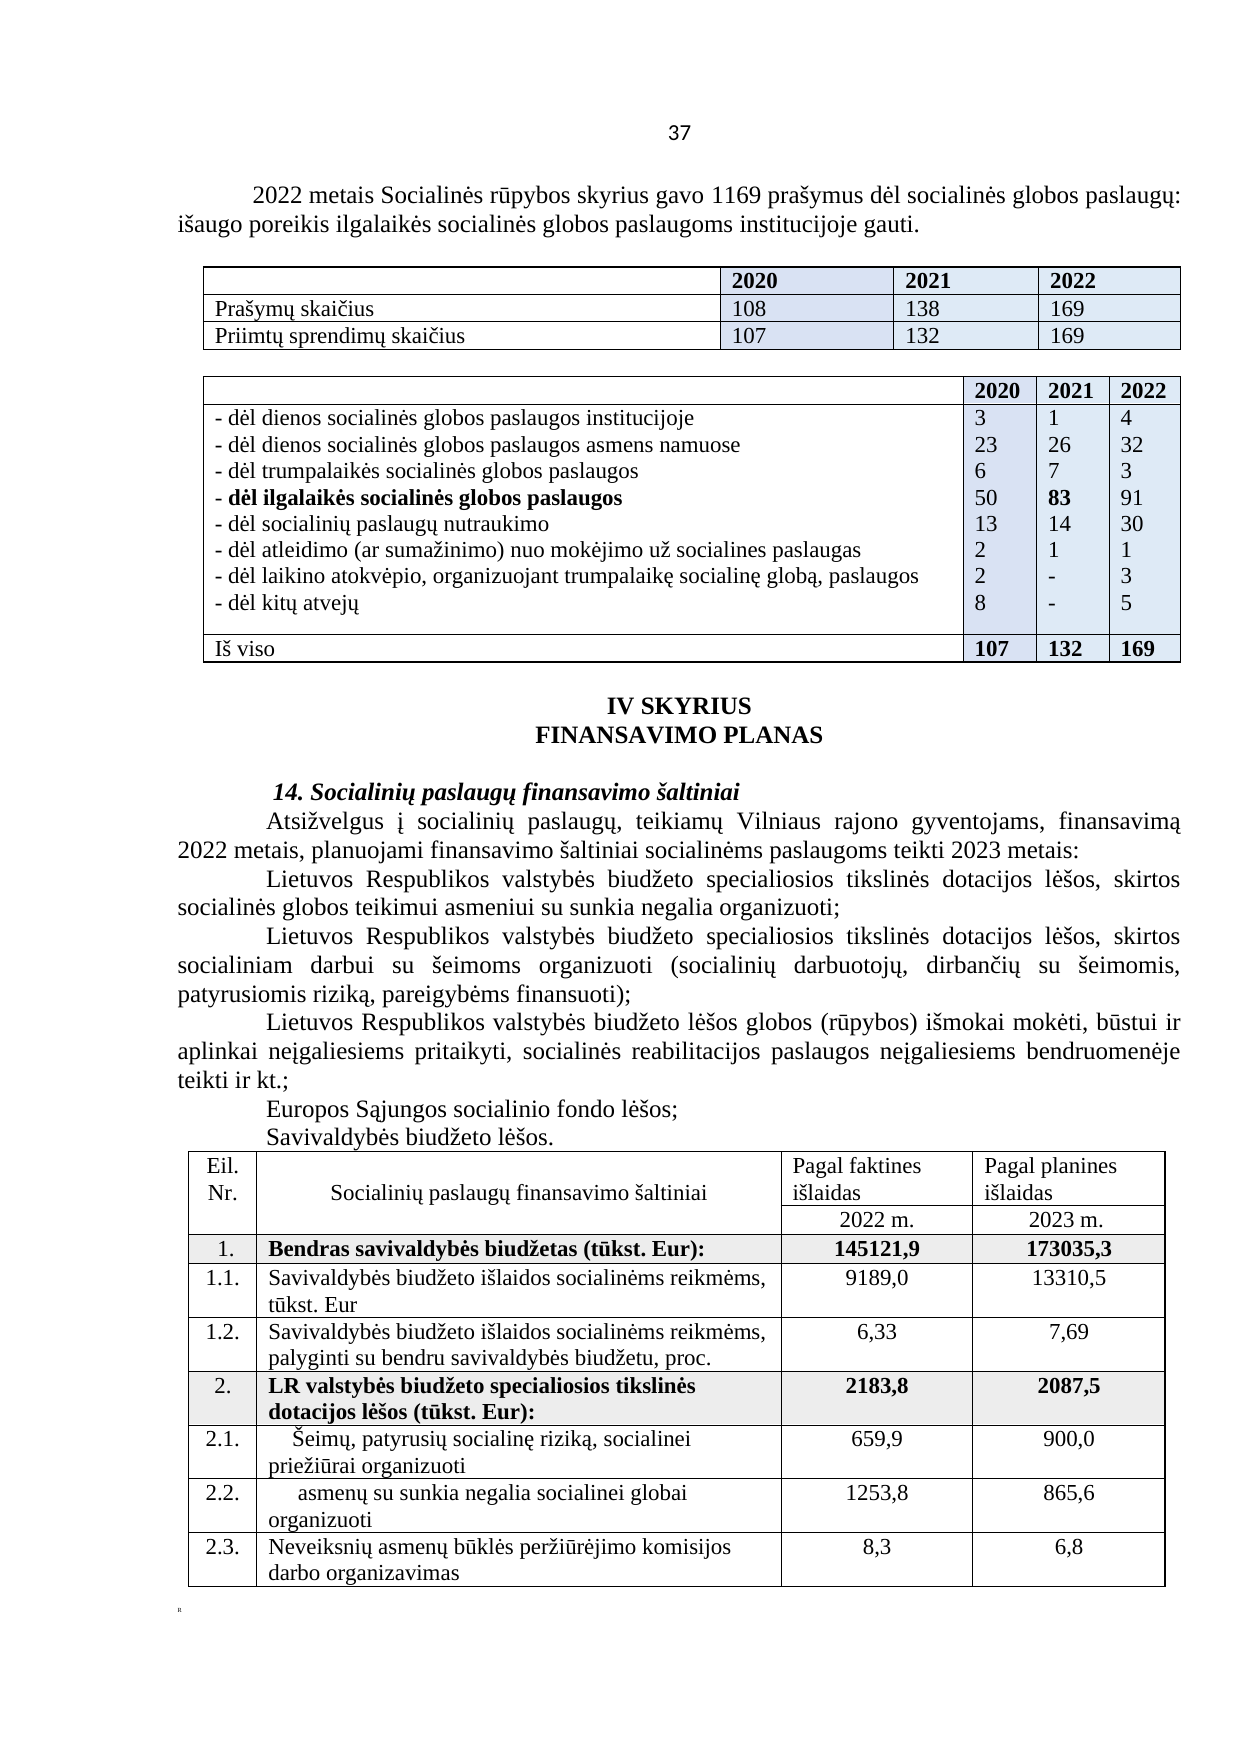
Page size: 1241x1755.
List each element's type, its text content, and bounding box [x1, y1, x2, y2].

text 2022 metais Socialinės rūpybos skyrius gavo 1169 prašymus dėl socialinės globos paslaugų: išaugo poreikis ilgalaikės socialinės globos paslaugoms institucijoje gauti. [177, 180, 1181, 238]
table_cell 2.1. [189, 1426, 256, 1478]
table_cell 1.1. [189, 1264, 256, 1317]
table_cell LR valstybės biudžeto specialiosios tikslinės dotacijos lėšos (tūkst. Eur): [257, 1372, 781, 1424]
table_cell asmenų su sunkia negalia socialinei globai organizuoti [257, 1479, 781, 1532]
table_cell 8,3 [782, 1533, 972, 1586]
table_cell Iš viso [204, 635, 963, 661]
table_cell Prašymų skaičius [204, 295, 720, 321]
table_cell 13310,5 [973, 1264, 1164, 1317]
table_header 2021 [1037, 377, 1109, 403]
table_cell - dėl dienos socialinės globos paslaugos institucijoje - dėl dienos socialinės globos paslaugos asmens namuose - dėl trumpalaikės socialinės globos paslaugos - dėl ilgalaikės socialinės globos paslaugos - dėl socialinių paslaugų nutraukimo - dėl atleidimo (ar sumažinimo) nuo mokėjimo už socialines paslaugas - dėl laikino atokvėpio, organizuojant trumpalaikę socialinę globą, paslaugos - dėl kitų atvejų [204, 405, 963, 634]
text IV SKYRIUS [177, 691, 1181, 720]
table_cell 865,6 [973, 1479, 1164, 1532]
table_cell Bendras savivaldybės biudžetas (tūkst. Eur): [257, 1235, 781, 1263]
table_cell Savivaldybės biudžeto išlaidos socialinėms reikmėms, tūkst. Eur [257, 1264, 781, 1317]
table_cell Neveiksnių asmenų būklės peržiūrėjimo komisijos darbo organizavimas [257, 1533, 781, 1586]
text FINANSAVIMO PLANAS [177, 720, 1181, 749]
table_header 2022 [1110, 377, 1180, 403]
table_cell 169 [1110, 635, 1180, 661]
table_cell 138 [894, 295, 1038, 321]
table_cell 3 23 6 50 13 2 2 8 [964, 405, 1036, 634]
table_cell 132 [894, 322, 1038, 349]
table_cell 9189,0 [782, 1264, 972, 1317]
table_header Eil. Nr. [189, 1152, 256, 1234]
table_cell 132 [1037, 635, 1109, 661]
table_header 2020 [721, 268, 893, 294]
table_header [204, 377, 963, 403]
table_cell 7,69 [973, 1318, 1164, 1371]
table_header 2020 [964, 377, 1036, 403]
table_cell 2.2. [189, 1479, 256, 1532]
table_header 2021 [894, 268, 1038, 294]
text 14. Socialinių paslaugų finansavimo šaltiniai [177, 777, 1181, 806]
text Europos Sąjungos socialinio fondo lėšos; [177, 1094, 1181, 1122]
table_cell 2022 m. [782, 1206, 972, 1234]
table_cell 1. [189, 1235, 256, 1263]
table_cell 1253,8 [782, 1479, 972, 1532]
table_header Socialinių paslaugų finansavimo šaltiniai [257, 1152, 781, 1234]
table_cell 2183,8 [782, 1372, 972, 1424]
table_cell 145121,9 [782, 1235, 972, 1263]
table_cell 659,9 [782, 1426, 972, 1478]
table_cell 6,8 [973, 1533, 1164, 1586]
table_cell 2023 m. [973, 1206, 1164, 1234]
text Lietuvos Respublikos valstybės biudžeto lėšos globos (rūpybos) išmokai mokėti, būstui ir aplinkai neįgaliesiems pritaikyti, socialinės reabilitacijos paslaugos neįgaliesiems bendruomenėje teikti ir kt.; [177, 1007, 1181, 1094]
table_header 2022 [1039, 268, 1180, 294]
text Lietuvos Respublikos valstybės biudžeto specialiosios tikslinės dotacijos lėšos, skirtos socialinės globos teikimui asmeniui su sunkia negalia organizuoti; [177, 864, 1181, 921]
table_cell Priimtų sprendimų skaičius [204, 322, 720, 349]
table_cell 107 [721, 322, 893, 349]
table_cell Savivaldybės biudžeto išlaidos socialinėms reikmėms, palyginti su bendru savivaldybės biudžetu, proc. [257, 1318, 781, 1371]
table_cell 2.3. [189, 1533, 256, 1586]
text Savivaldybės biudžeto lėšos. [177, 1122, 1181, 1151]
table_cell Šeimų, patyrusių socialinę riziką, socialinei priežiūrai organizuoti [257, 1426, 781, 1478]
table_header Pagal faktines išlaidas [782, 1152, 972, 1205]
table_cell 173035,3 [973, 1235, 1164, 1263]
table_cell 108 [721, 295, 893, 321]
table_cell 169 [1039, 295, 1180, 321]
table_cell 2087,5 [973, 1372, 1164, 1424]
table_cell 4 32 3 91 30 1 3 5 [1110, 405, 1180, 634]
table_cell 1.2. [189, 1318, 256, 1371]
table_cell 2. [189, 1372, 256, 1424]
text Lietuvos Respublikos valstybės biudžeto specialiosios tikslinės dotacijos lėšos, skirtos socialiniam darbui su šeimoms organizuoti (socialinių darbuotojų, dirbančių su šeimomis, patyrusiomis riziką, pareigybėms finansuoti); [177, 921, 1181, 1007]
table_cell 6,33 [782, 1318, 972, 1371]
table_header [204, 268, 720, 294]
text Atsižvelgus į socialinių paslaugų, teikiamų Vilniaus rajono gyventojams, finansavimą 2022 metais, planuojami finansavimo šaltiniai socialinėms paslaugoms teikti 2023 metais: [177, 806, 1181, 864]
table_header Pagal planines išlaidas [973, 1152, 1164, 1205]
table_cell 169 [1039, 322, 1180, 349]
table_cell 900,0 [973, 1426, 1164, 1478]
table_cell 1 26 7 83 14 1 - - [1037, 405, 1109, 634]
table_cell 107 [964, 635, 1036, 661]
